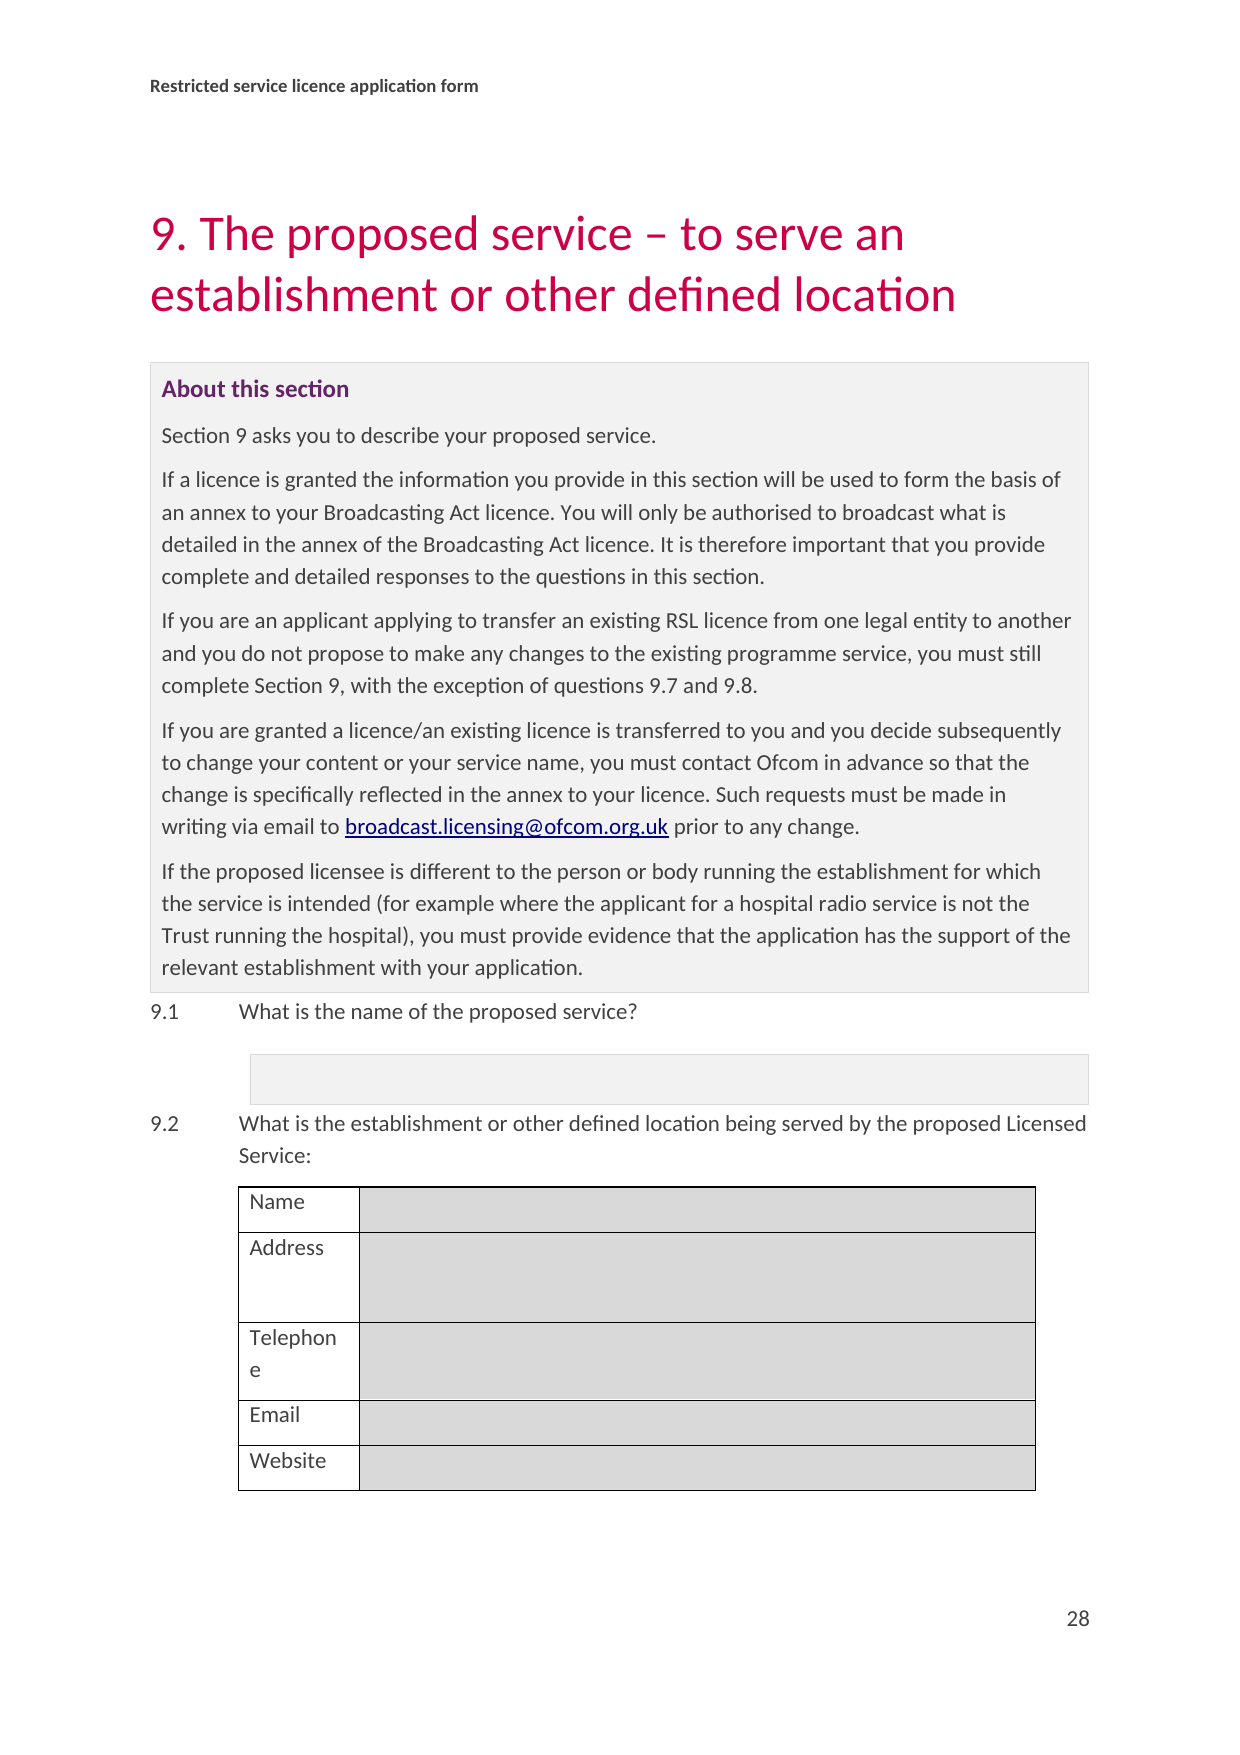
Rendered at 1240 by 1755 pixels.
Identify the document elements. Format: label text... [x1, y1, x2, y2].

table_cell Address [239, 1233, 359, 1322]
list What is the name of the proposed service? [150, 997, 1089, 1025]
text If a licence is granted the information you provide in this section will be used to form the basis of an annex to your Broadcasting Act licence. You will only be authorised to broadcast what is detailed in the annex of the Broadcasting Act licence. It is therefore important that you provide complete and detailed responses to the questions in this section. [151, 454, 1088, 590]
list What is the establishment or other defined location being served by the proposed Licensed Service: [150, 1109, 1089, 1170]
table_cell Website [239, 1446, 359, 1490]
table_cell Email [239, 1401, 359, 1445]
table_cell Telephone [239, 1323, 359, 1399]
table_cell [360, 1446, 1035, 1490]
text Section 9 asks you to describe your proposed service. [151, 409, 1088, 449]
table_cell [360, 1323, 1035, 1399]
text If you are an applicant applying to transfer an existing RSL licence from one legal entity to another and you do not propose to make any changes to the existing programme service, you must still complete Section 9, with the exception of questions 9.7 and 9.8. [151, 595, 1088, 699]
text If you are granted a licence/an existing licence is transferred to you and you decide subsequently to change your content or your service name, you must contact Ofcom in advance so that the change is specifically reflected in the annex to your licence. Such requests must be made in writing via email to broadcast.licensing@ofcom.org.uk prior to any change. [151, 704, 1088, 840]
table_header [360, 1188, 1035, 1232]
text If the proposed licensee is different to the person or body running the establishment for which the service is intended (for example where the applicant for a hospital radio service is not the Trust running the hospital), you must provide evidence that the application has the support of the relevant establishment with your application. [151, 846, 1088, 992]
table_cell [360, 1401, 1035, 1445]
table_header Name [239, 1188, 359, 1232]
table_cell [360, 1233, 1035, 1322]
title The proposed service – to serve an establishment or other defined location [150, 202, 1089, 324]
subtitle About this section [151, 363, 1088, 404]
